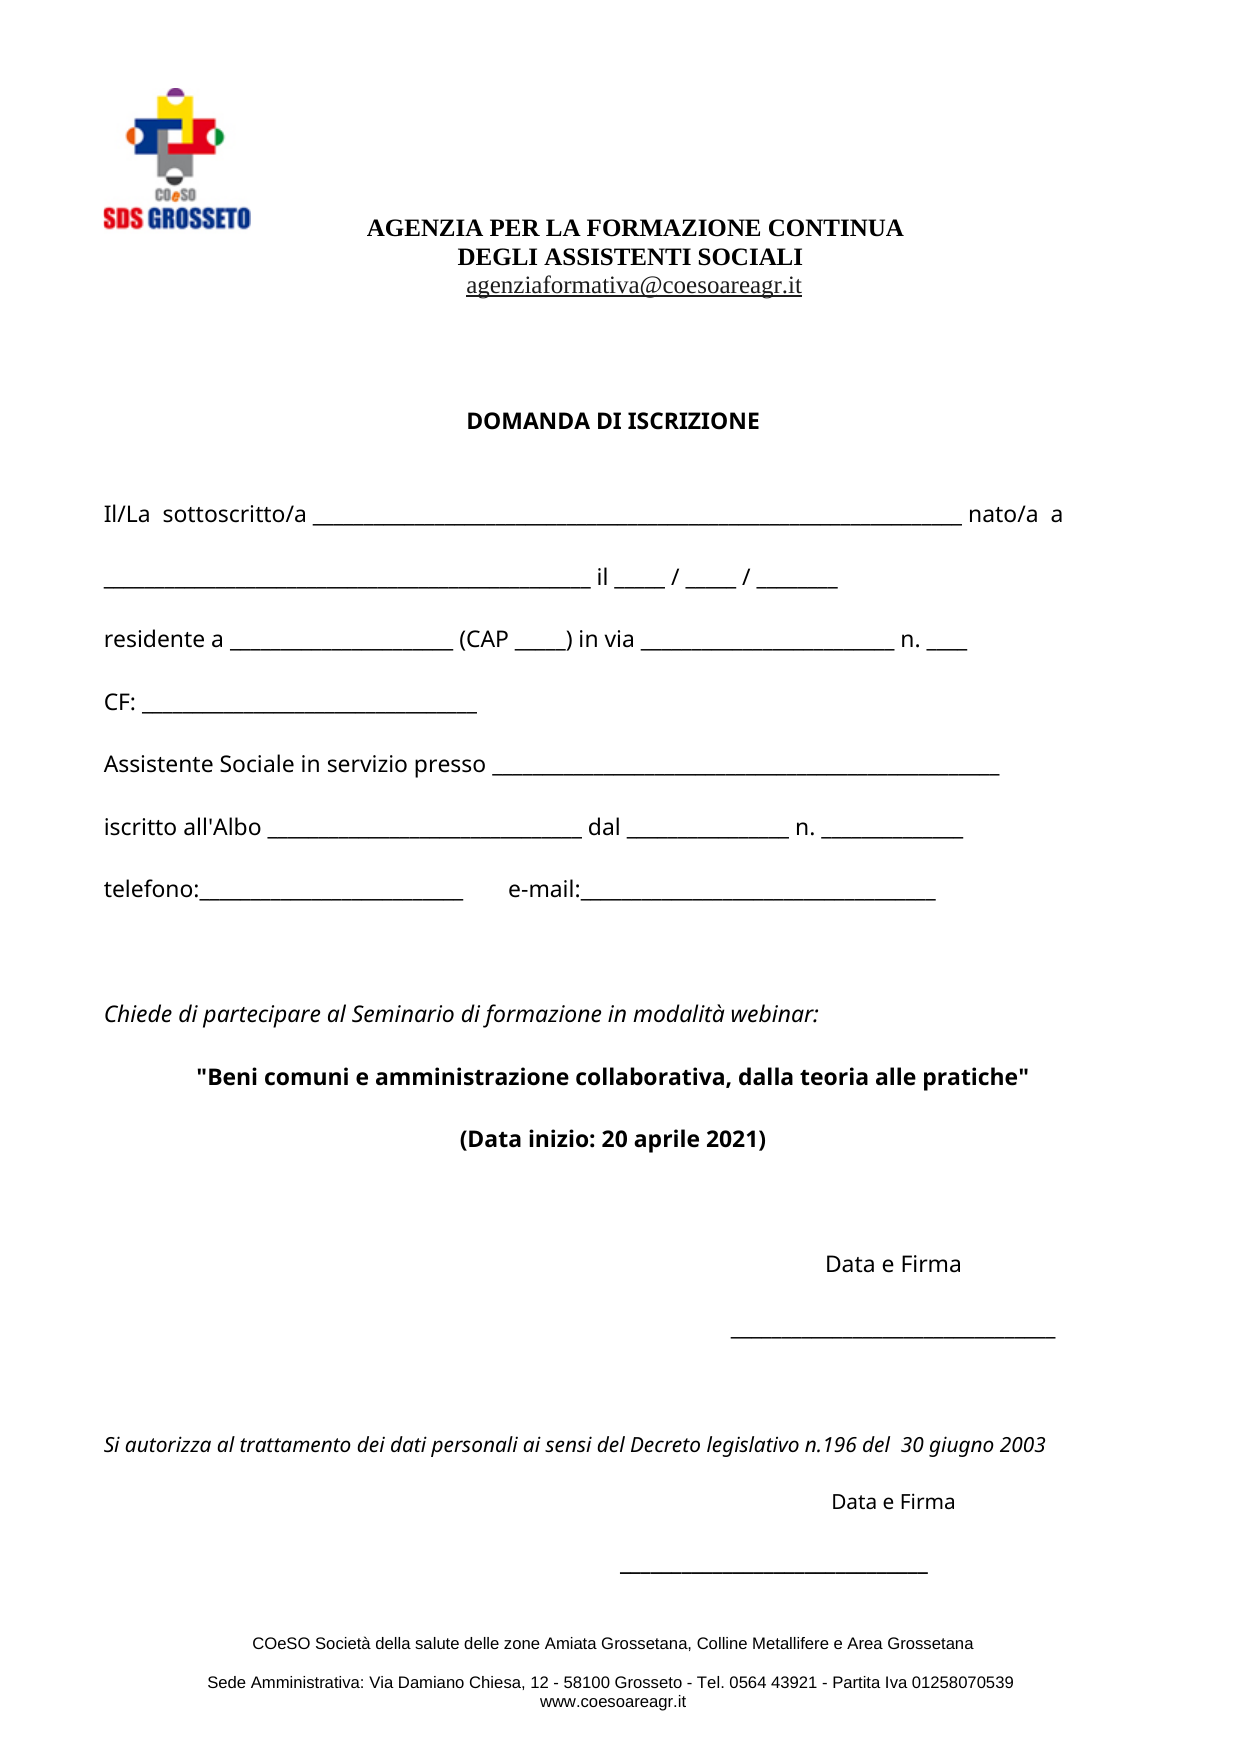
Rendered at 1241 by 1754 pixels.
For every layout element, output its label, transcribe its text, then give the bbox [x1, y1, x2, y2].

picture [103, 88, 251, 237]
text CF: _________________________________ [103, 686, 1122, 717]
text Data e Firma [664, 1248, 1122, 1280]
text Chiede di partecipare al Seminario di formazione in modalità webinar: [103, 998, 1122, 1030]
text telefono:__________________________ e-mail:___________________________________ [103, 873, 1122, 905]
text (Data inizio: 20 aprile 2021) [103, 1123, 1122, 1155]
text iscritto all'Albo _______________________________ dal ________________ n. ______________ [103, 811, 1122, 842]
text Si autorizza al trattamento dei dati personali ai sensi del Decreto legislativo n.196 del 30 giugno 2003 [103, 1430, 1122, 1459]
text DOMANDA DI ISCRIZIONE [103, 405, 1122, 436]
text Data e Firma [664, 1487, 1122, 1516]
text Assistente Sociale in servizio presso __________________________________________________ [103, 748, 1122, 780]
text ______________________________ [103, 1544, 1122, 1578]
text "Beni comuni e amministrazione collaborativa, dalla teoria alle pratiche" [103, 1061, 1122, 1092]
text ________________________________ [664, 1311, 1122, 1342]
text Il/La sottoscritto/a ________________________________________________________________ nato/a a ________________________________________________ il _____ / _____ / ________ [103, 498, 1122, 592]
text residente a ______________________ (CAP _____) in via _________________________ n. ____ [103, 623, 1122, 655]
